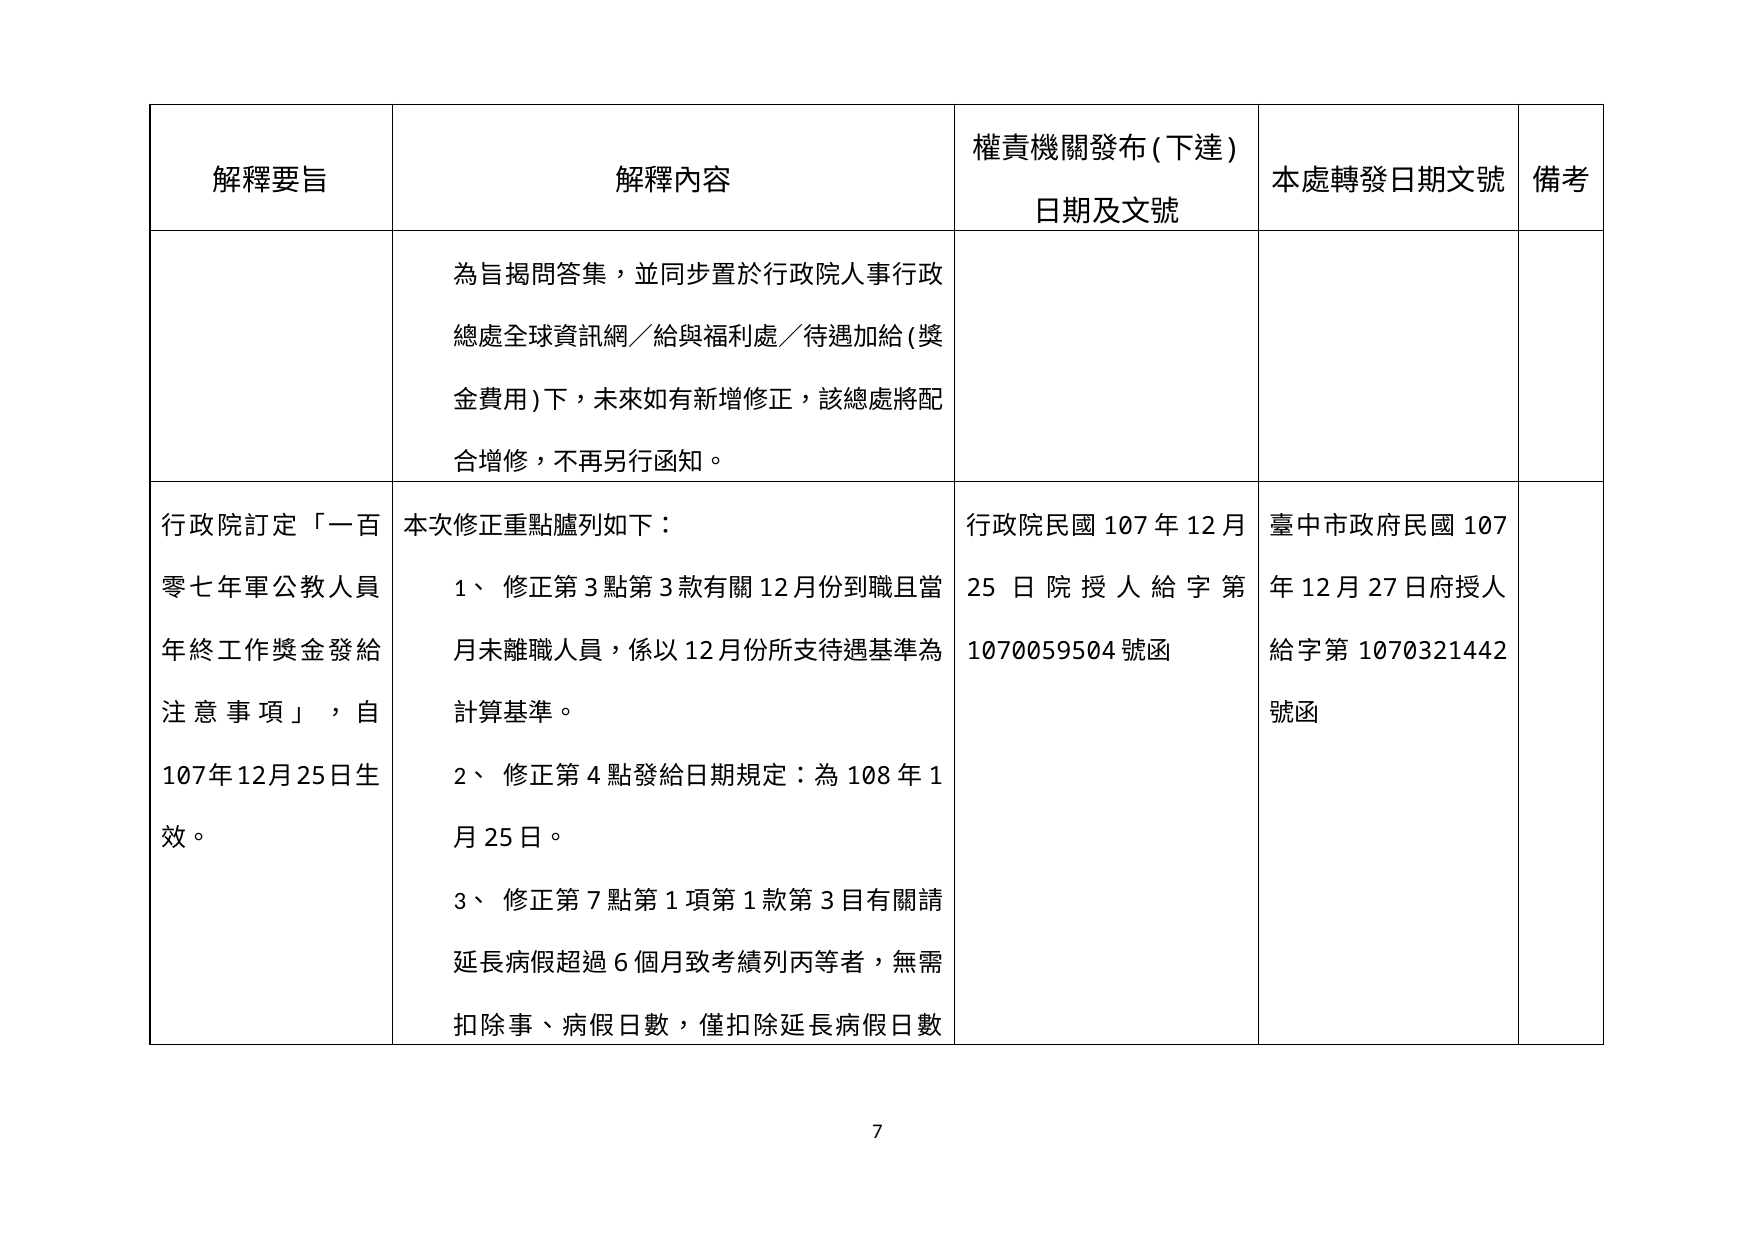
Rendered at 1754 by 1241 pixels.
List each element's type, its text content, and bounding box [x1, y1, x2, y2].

table_cell [151, 231, 392, 481]
table_header 本處轉發日期文號 [1259, 105, 1518, 229]
table_cell 為旨揭問答集，並同步置於行政院人事行政總處全球資訊網／給與福利處／待遇加給(獎金費用)下，未來如有新增修正，該總處將配合增修，不再另行函知。 [393, 231, 954, 481]
table_cell 行政院訂定「一百零七年軍公教人員年終工作獎金發給注意事項」，自107年12月25日生效。 [151, 482, 392, 1044]
table_header 備考 [1519, 105, 1603, 229]
table_cell 本次修正重點臚列如下： 修正第3點第3款有關12月份到職且當月未離職人員，係以12月份所支待遇基準為計算基準。 修正第4點發給日期規定：為108年1月25日。 修正第7點第1項第1款第3目有關請延長病假超過6個月致考績列丙等者，無需扣除事、病假日數，僅扣除延長病假日數 [393, 482, 954, 1044]
table_header 解釋要旨 [151, 105, 392, 229]
table_header 權責機關發布(下達) 日期及文號 [955, 105, 1258, 229]
table_cell [1519, 482, 1603, 1044]
table_cell [955, 231, 1258, 481]
table_cell 行政院民國107年12月25日院授人給字第1070059504號函 [955, 482, 1258, 1044]
table_cell [1519, 231, 1603, 481]
table_header 解釋內容 [393, 105, 954, 229]
table_cell 臺中市政府民國107年12月27日府授人給字第1070321442號函 [1259, 482, 1518, 1044]
table_cell [1259, 231, 1518, 481]
